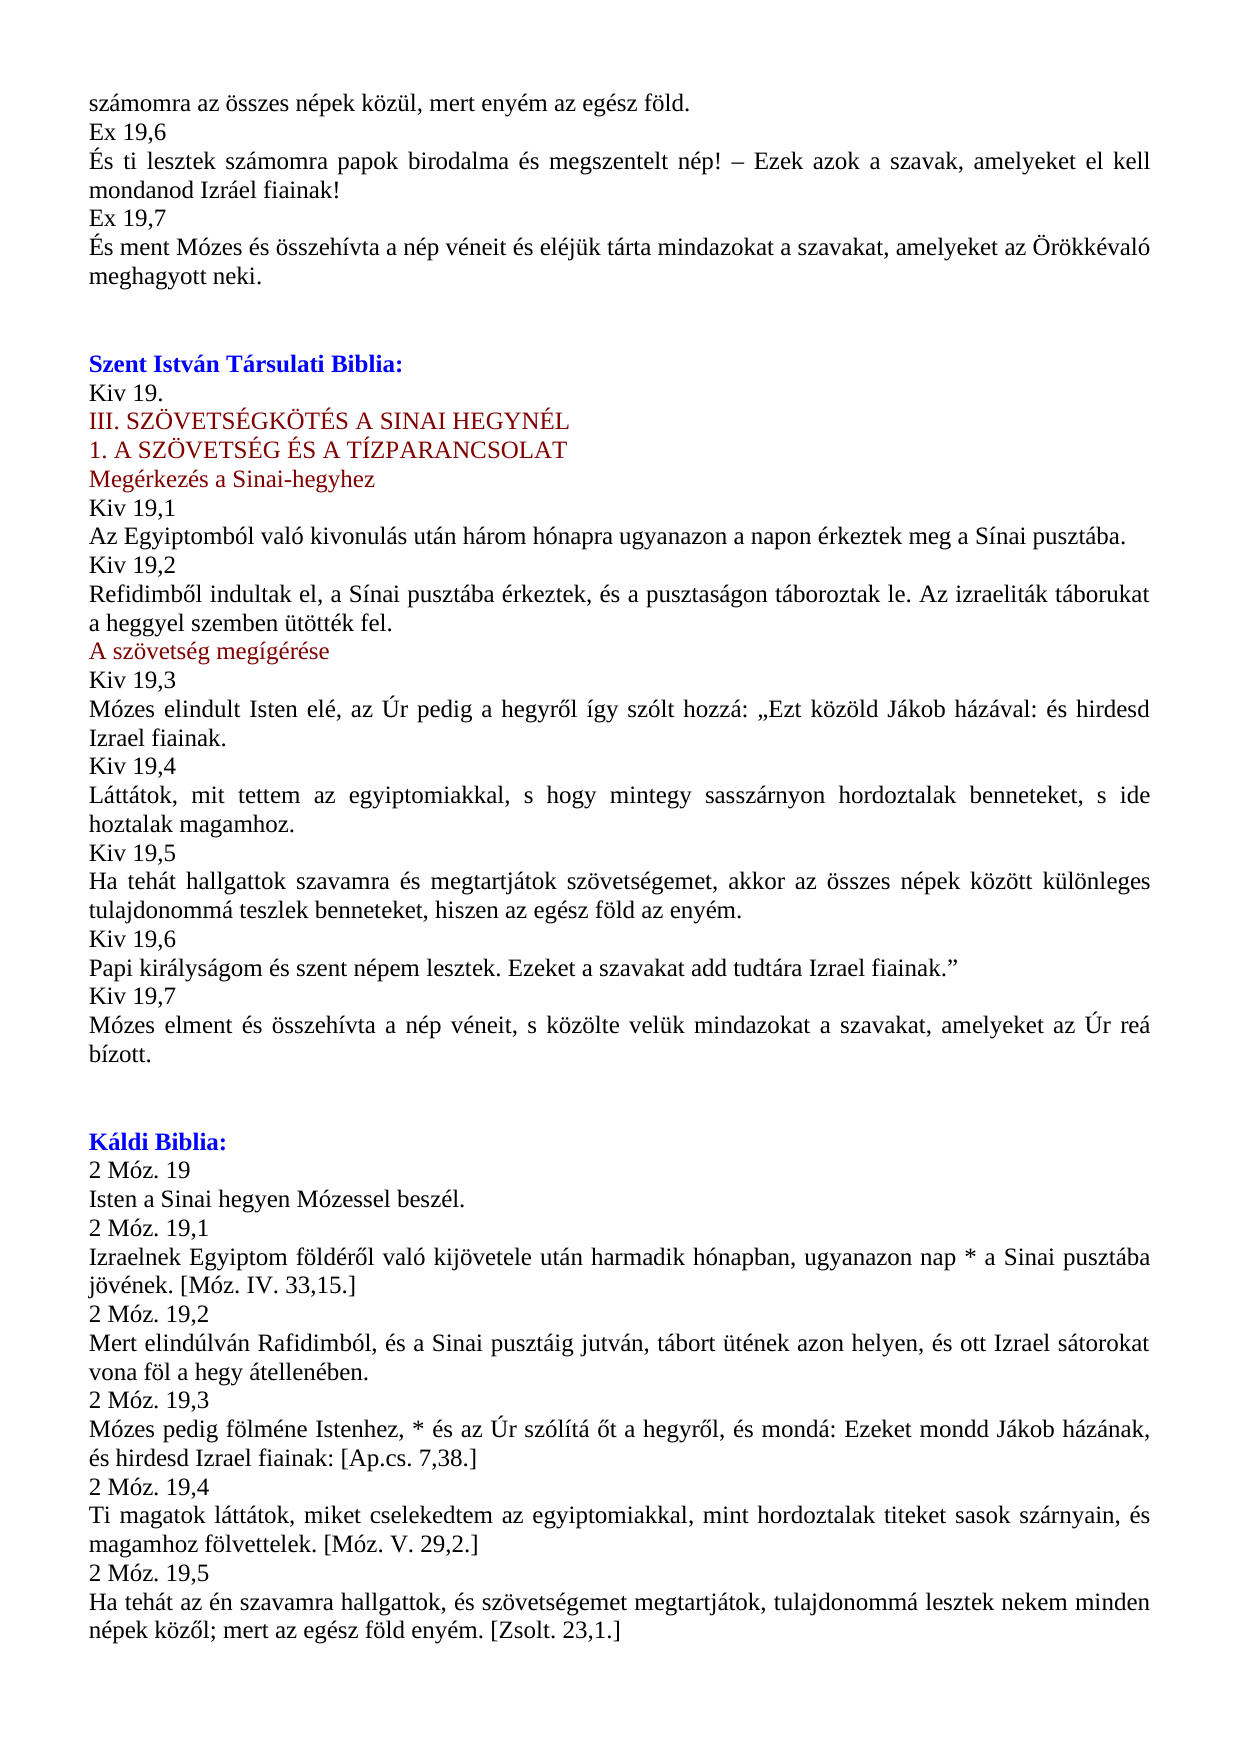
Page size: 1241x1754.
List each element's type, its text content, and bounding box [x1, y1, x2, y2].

text Az Egyiptomból való kivonulás után három hónapra ugyanazon a napon érkeztek meg a Sínai pusztába. [88, 521, 1152, 550]
text 2 Móz. 19,2 [88, 1299, 1152, 1328]
text Megérkezés a Sinai-hegyhez [88, 464, 1152, 493]
text III. SZÖVETSÉGKÖTÉS A SINAI HEGYNÉL [88, 406, 1152, 435]
text Kiv 19,3 [88, 665, 1152, 694]
text 2 Móz. 19,1 [88, 1213, 1152, 1242]
text Kiv 19,6 [88, 924, 1152, 953]
text 2 Móz. 19,5 [88, 1558, 1152, 1587]
text Kiv 19,2 [88, 550, 1152, 579]
text Kiv 19. [88, 378, 1152, 406]
text 2 Móz. 19,4 [88, 1472, 1152, 1500]
text Kiv 19,1 [88, 493, 1152, 521]
text Kiv 19,7 [88, 981, 1152, 1010]
text 1. A SZÖVETSÉG ÉS A TÍZPARANCSOLAT [88, 435, 1152, 464]
text Mózes pedig fölméne Istenhez, * és az Úr szólítá őt a hegyről, és mondá: Ezeket mondd Jákob házának, és hirdesd Izrael fiainak: [Ap.cs. 7,38.] [88, 1414, 1152, 1472]
text 2 Móz. 19,3 [88, 1385, 1152, 1414]
text Mózes elment és összehívta a nép véneit, s közölte velük mindazokat a szavakat, amelyeket az Úr reá bízott. [88, 1010, 1152, 1068]
text Papi királyságom és szent népem lesztek. Ezeket a szavakat add tudtára Izrael fiainak.” [88, 953, 1152, 981]
text Ti magatok láttátok, miket cselekedtem az egyiptomiakkal, mint hordoztalak titeket sasok szárnyain, és magamhoz fölvettelek. [Móz. V. 29,2.] [88, 1500, 1152, 1558]
text Szent István Társulati Biblia: [88, 349, 1152, 378]
text Láttátok, mit tettem az egyiptomiakkal, s hogy mintegy sasszárnyon hordoztalak benneteket, s ide hoztalak magamhoz. [88, 780, 1152, 838]
text számomra az összes népek közül, mert enyém az egész föld. [88, 88, 1152, 117]
text Káldi Biblia: [88, 1127, 1152, 1155]
text És ment Mózes és összehívta a nép véneit és eléjük tárta mindazokat a szavakat, amelyeket az Örökkévaló meghagyott neki. [88, 232, 1152, 290]
text Ex 19,7 [88, 203, 1152, 232]
text 2 Móz. 19 [88, 1155, 1152, 1184]
text Ha tehát hallgattok szavamra és megtartjátok szövetségemet, akkor az összes népek között különleges tulajdonommá teszlek benneteket, hiszen az egész föld az enyém. [88, 866, 1152, 924]
text A szövetség megígérése [88, 636, 1152, 665]
text Kiv 19,4 [88, 751, 1152, 780]
text Mert elindúlván Rafidimból, és a Sinai pusztáig jutván, tábort ütének azon helyen, és ott Izrael sátorokat vona föl a hegy átellenében. [88, 1328, 1152, 1385]
text Isten a Sinai hegyen Mózessel beszél. [88, 1184, 1152, 1213]
text Ha tehát az én szavamra hallgattok, és szövetségemet megtartjátok, tulajdonommá lesztek nekem minden népek közől; mert az egész föld enyém. [Zsolt. 23,1.] [88, 1587, 1152, 1644]
text Ex 19,6 [88, 117, 1152, 146]
text Refidimből indultak el, a Sínai pusztába érkeztek, és a pusztaságon táboroztak le. Az izraeliták táborukat a heggyel szemben ütötték fel. [88, 579, 1152, 636]
text És ti lesztek számomra papok birodalma és megszentelt nép! – Ezek azok a szavak, amelyeket el kell mondanod Izráel fiainak! [88, 146, 1152, 203]
text Izraelnek Egyiptom földéről való kijövetele után harmadik hónapban, ugyanazon nap * a Sinai pusztába jövének. [Móz. IV. 33,15.] [88, 1242, 1152, 1299]
text Mózes elindult Isten elé, az Úr pedig a hegyről így szólt hozzá: „Ezt közöld Jákob házával: és hirdesd Izrael fiainak. [88, 694, 1152, 751]
text Kiv 19,5 [88, 838, 1152, 866]
